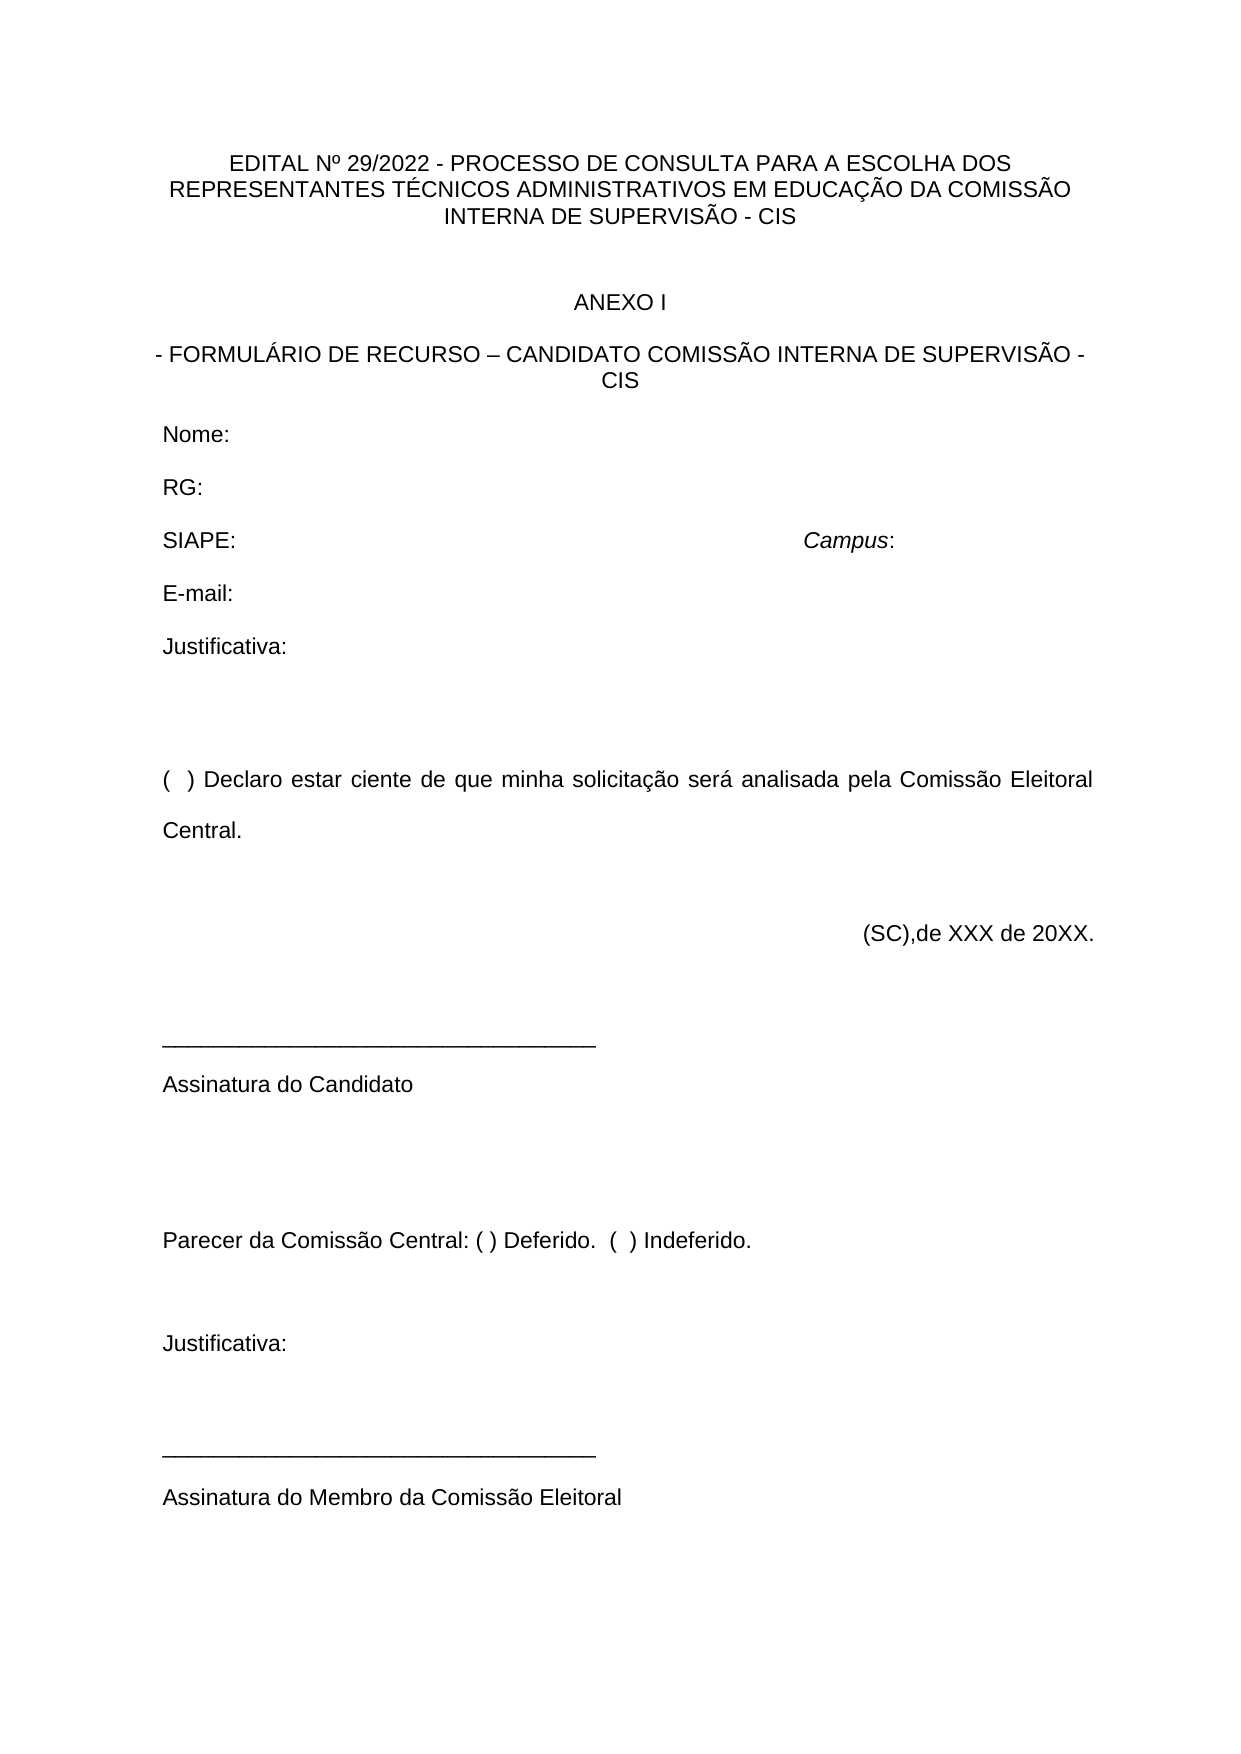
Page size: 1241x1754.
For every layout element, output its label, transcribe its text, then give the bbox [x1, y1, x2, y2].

text __________________________________ [162, 1022, 1031, 1049]
text - FORMULÁRIO DE RECURSO – CANDIDATO COMISSÃO INTERNA DE SUPERVISÃO - CIS [150, 341, 1090, 394]
text E-mail: [162, 580, 1090, 606]
text Justificativa: [162, 1329, 1094, 1356]
text __________________________________ [162, 1432, 1031, 1458]
text Assinatura do Candidato [162, 1074, 1090, 1097]
text Assinatura do Membro da Comissão Eleitoral [162, 1483, 1031, 1510]
text (SC),de XXX de 20XX. [162, 919, 1094, 946]
text Parecer da Comissão Central: ( ) Deferido. ( ) Indeferido. [162, 1227, 1094, 1253]
text ( ) Declaro estar ciente de que minha solicitação será analisada pela Comissão Eleitoral Central. [162, 766, 1094, 843]
text ANEXO I [150, 288, 1090, 315]
text EDITAL Nº 29/2022 - PROCESSO DE CONSULTA PARA A ESCOLHA DOS REPRESENTANTES TÉCNICOS ADMINISTRATIVOS EM EDUCAÇÃO DA COMISSÃO INTERNA DE SUPERVISÃO - CIS [150, 150, 1090, 229]
text Justificativa: [162, 633, 1090, 660]
text SIAPE: Campus: [162, 527, 1090, 553]
text RG: [162, 474, 1090, 500]
text Nome: [162, 421, 1090, 447]
